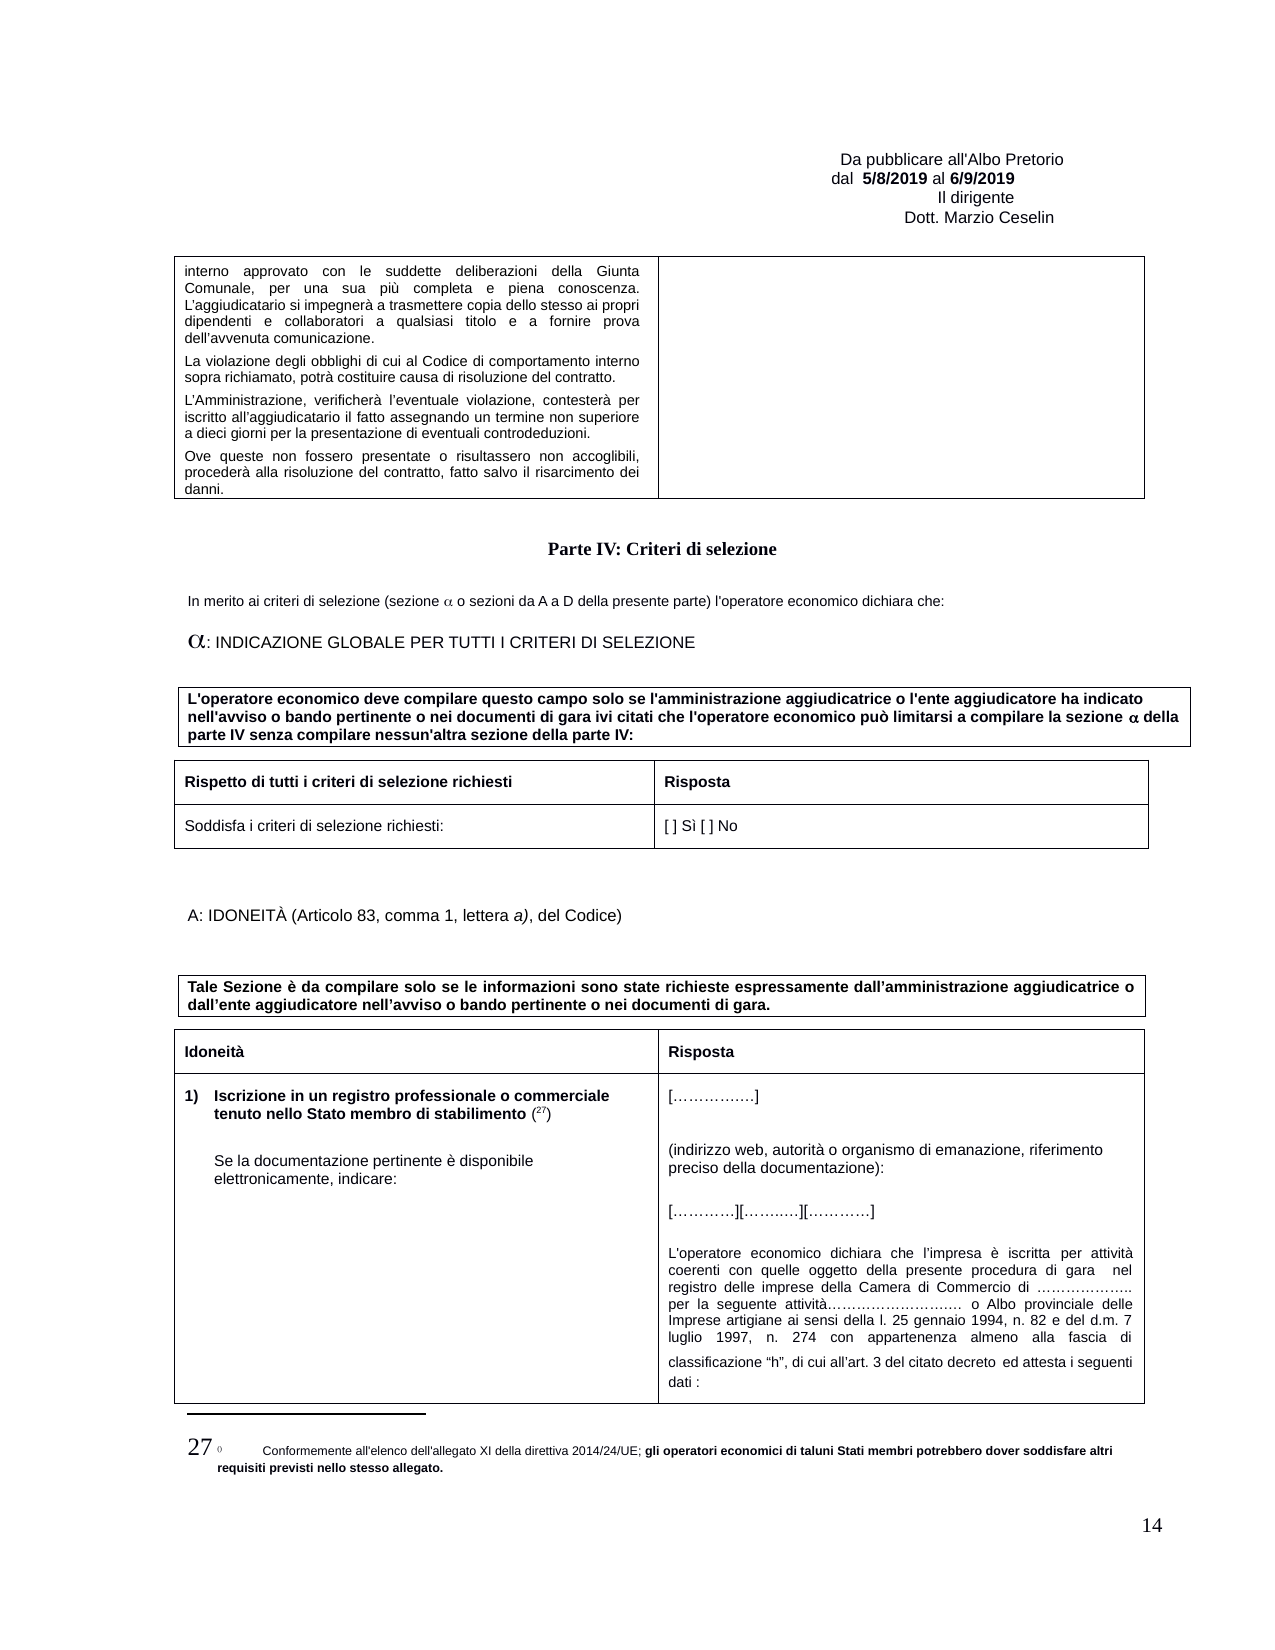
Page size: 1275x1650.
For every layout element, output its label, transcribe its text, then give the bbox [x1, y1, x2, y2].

table_cell [ ] Sì [ ] No [655, 805, 1148, 848]
table_cell [………….…] (indirizzo web, autorità o organismo di emanazione, riferimento preciso della documentazione): […………][……..…][…………] L'operatore economico dichiara che l’impresa è iscritta per attività coerenti con quelle oggetto della presente procedura di gara nel registro delle imprese della Camera di Commercio di ……………….. per la seguente attività…………………….… o Albo provinciale delle Imprese artigiane ai sensi della l. 25 gennaio 1994, n. 82 e del d.m. 7 luglio 1997, n. 274 con appartenenza almeno alla fascia di classificazione “h”, di cui all’art. 3 del citato decreto ed attesta i seguenti dati : [659, 1074, 1144, 1403]
title A: Idoneità (Articolo 83, comma 1, lettera a), del Codice) [187, 905, 1137, 924]
table_cell interno approvato con le suddette deliberazioni della Giunta Comunale, per una sua più completa e piena conoscenza. L’aggiudicatario si impegnerà a trasmettere copia dello stesso ai propri dipendenti e collaboratori a qualsiasi titolo e a fornire prova dell’avvenuta comunicazione. La violazione degli obblighi di cui al Codice di comportamento interno sopra richiamato, potrà costituire causa di risoluzione del contratto. L’Amministrazione, verificherà l’eventuale violazione, contesterà per iscritto all’aggiudicatario il fatto assegnando un termine non superiore a dieci giorni per la presentazione di eventuali controdeduzioni. Ove queste non fossero presentate o risultassero non accoglibili, procederà alla risoluzione del contratto, fatto salvo il risarcimento dei danni. [175, 257, 658, 498]
text Tale Sezione è da compilare solo se le informazioni sono state richieste espressamente dall’amministrazione aggiudicatrice o dall’ente aggiudicatore nell’avviso o bando pertinente o nei documenti di gara. [179, 976, 1145, 1016]
title : Indicazione globale per tutti i criteri di selezione [187, 628, 1137, 655]
table_cell Soddisfa i criteri di selezione richiesti: [175, 805, 654, 848]
table_cell Iscrizione in un registro professionale o commerciale tenuto nello Stato membro di stabilimento () Se la documentazione pertinente è disponibile elettronicamente, indicare: [175, 1074, 658, 1403]
text Parte IV: Criteri di selezione [187, 538, 1137, 559]
table_header Risposta [659, 1030, 1144, 1073]
table_cell [659, 257, 1144, 498]
table_header Idoneità [175, 1030, 658, 1073]
table_header Rispetto di tutti i criteri di selezione richiesti [175, 761, 654, 803]
text L'operatore economico deve compilare questo campo solo se l'amministrazione aggiudicatrice o l'ente aggiudicatore ha indicato nell'avviso o bando pertinente o nei documenti di gara ivi citati che l'operatore economico può limitarsi a compilare la sezione  della parte IV senza compilare nessun'altra sezione della parte IV: [179, 688, 1190, 746]
text In merito ai criteri di selezione (sezione  o sezioni da A a D della presente parte) l'operatore economico dichiara che: [187, 592, 1137, 609]
table_header Risposta [655, 761, 1148, 803]
